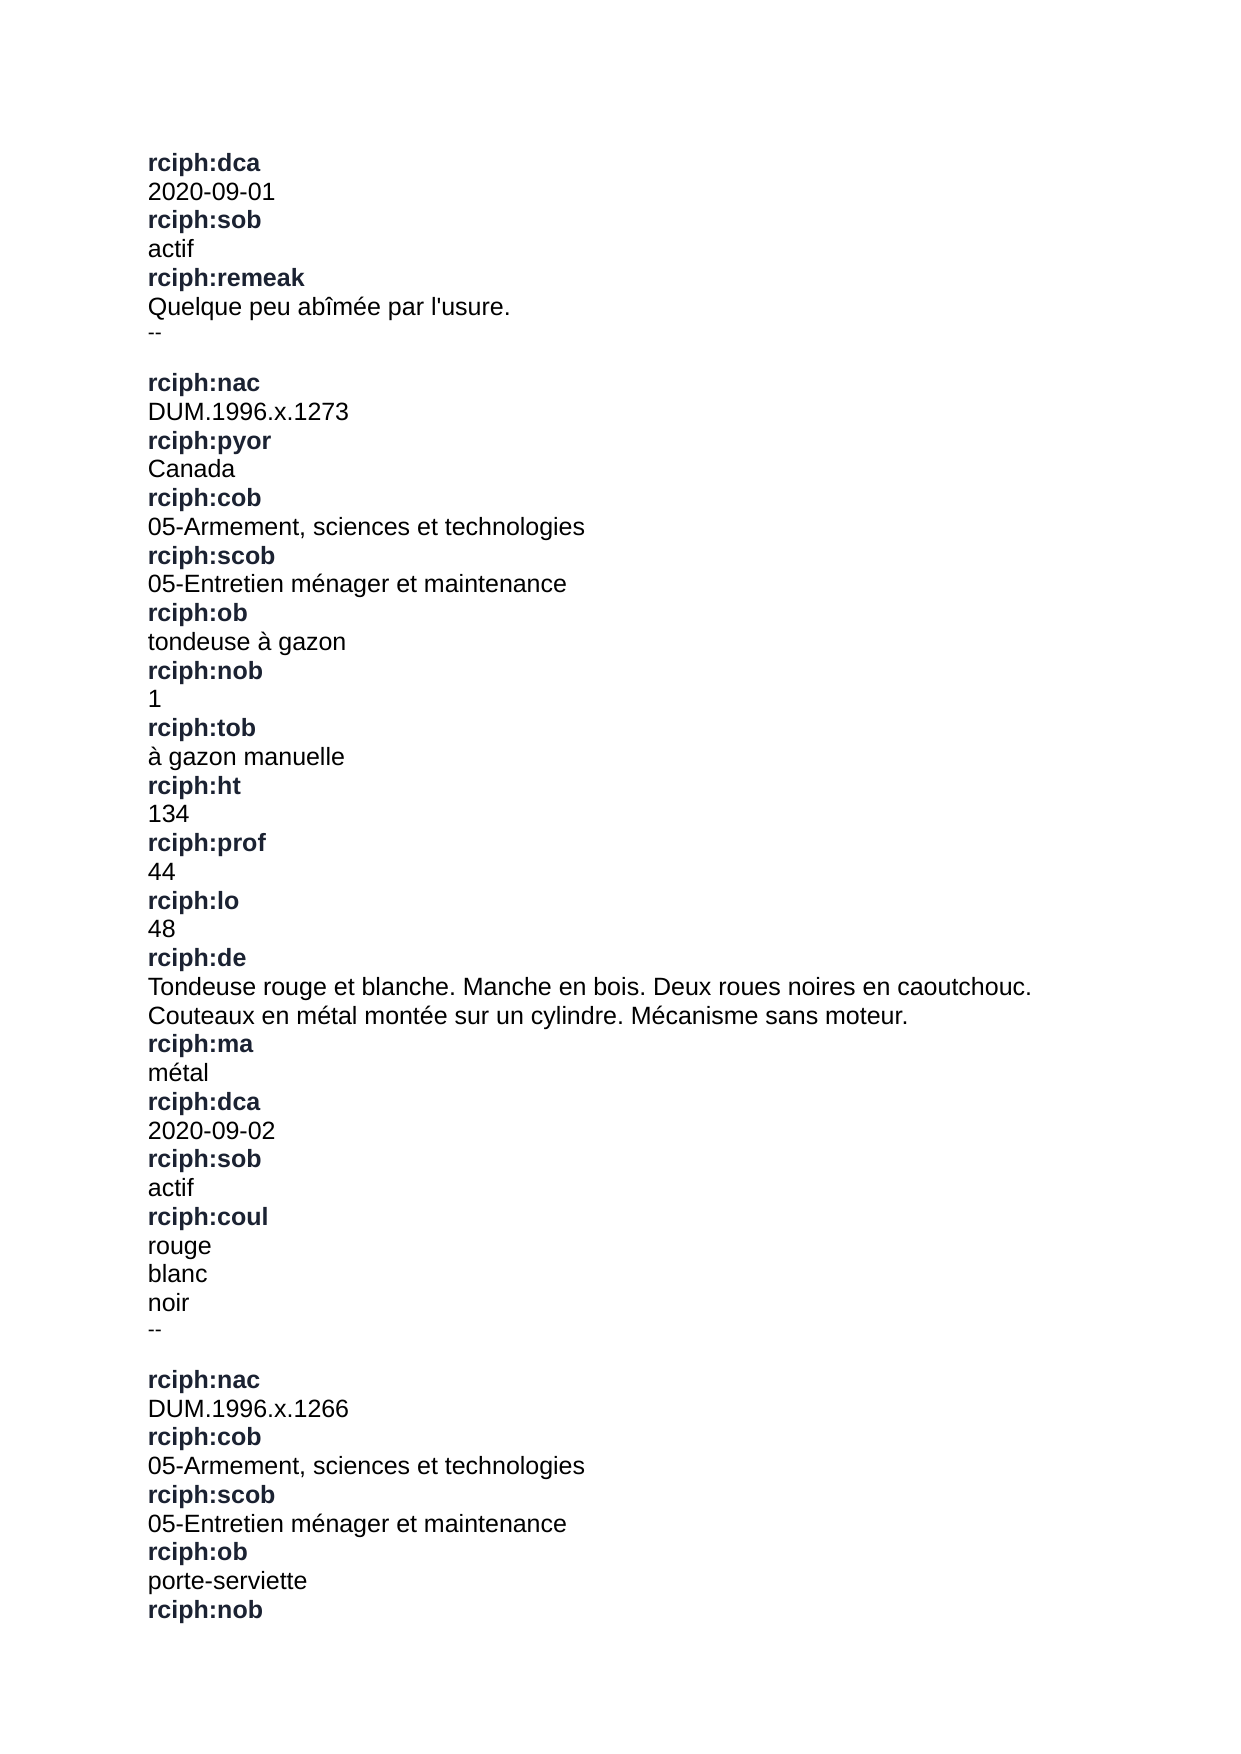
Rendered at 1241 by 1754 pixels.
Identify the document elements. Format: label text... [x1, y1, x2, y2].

text rciph:scob [148, 1480, 1092, 1508]
text rciph:scob [148, 541, 1092, 569]
text métal [148, 1058, 1092, 1087]
text 2020-09-01 [148, 176, 1092, 205]
text rciph:ma [148, 1029, 1092, 1058]
text tondeuse à gazon [148, 627, 1092, 656]
text rciph:cob [148, 1422, 1092, 1451]
text DUM.1996.x.1273 [148, 397, 1092, 426]
text rouge [148, 1231, 1092, 1259]
text rciph:nob [148, 1595, 1092, 1623]
text rciph:cob [148, 483, 1092, 512]
text porte-serviette [148, 1566, 1092, 1595]
text rciph:tob [148, 713, 1092, 742]
text rciph:ht [148, 771, 1092, 799]
text rciph:sob [148, 1144, 1092, 1173]
text 2020-09-02 [148, 1116, 1092, 1144]
text rciph:prof [148, 828, 1092, 857]
text rciph:dca [148, 1087, 1092, 1116]
text 05-Entretien ménager et maintenance [148, 569, 1092, 598]
text 05-Armement, sciences et technologies [148, 512, 1092, 541]
text rciph:nob [148, 656, 1092, 684]
text -- [148, 320, 1092, 344]
text rciph:ob [148, 1537, 1092, 1566]
text Quelque peu abîmée par l'usure. [148, 291, 1092, 320]
text rciph:nac [148, 1365, 1092, 1393]
text 05-Entretien ménager et maintenance [148, 1508, 1092, 1537]
text actif [148, 234, 1092, 263]
text noir [148, 1288, 1092, 1317]
text 1 [148, 684, 1092, 713]
text rciph:pyor [148, 426, 1092, 454]
text 44 [148, 857, 1092, 886]
text à gazon manuelle [148, 742, 1092, 771]
text Canada [148, 454, 1092, 483]
text rciph:dca [148, 148, 1092, 176]
text rciph:ob [148, 598, 1092, 627]
text rciph:sob [148, 205, 1092, 234]
text 48 [148, 914, 1092, 943]
text Tondeuse rouge et blanche. Manche en bois. Deux roues noires en caoutchouc. Couteaux en métal montée sur un cylindre. Mécanisme sans moteur. [148, 972, 1092, 1029]
text blanc [148, 1259, 1092, 1288]
text 134 [148, 799, 1092, 828]
text rciph:lo [148, 886, 1092, 914]
text 05-Armement, sciences et technologies [148, 1451, 1092, 1480]
text DUM.1996.x.1266 [148, 1393, 1092, 1422]
text rciph:de [148, 943, 1092, 972]
text rciph:nac [148, 368, 1092, 397]
text actif [148, 1173, 1092, 1202]
text -- [148, 1317, 1092, 1341]
text rciph:remeak [148, 263, 1092, 291]
text rciph:coul [148, 1202, 1092, 1231]
